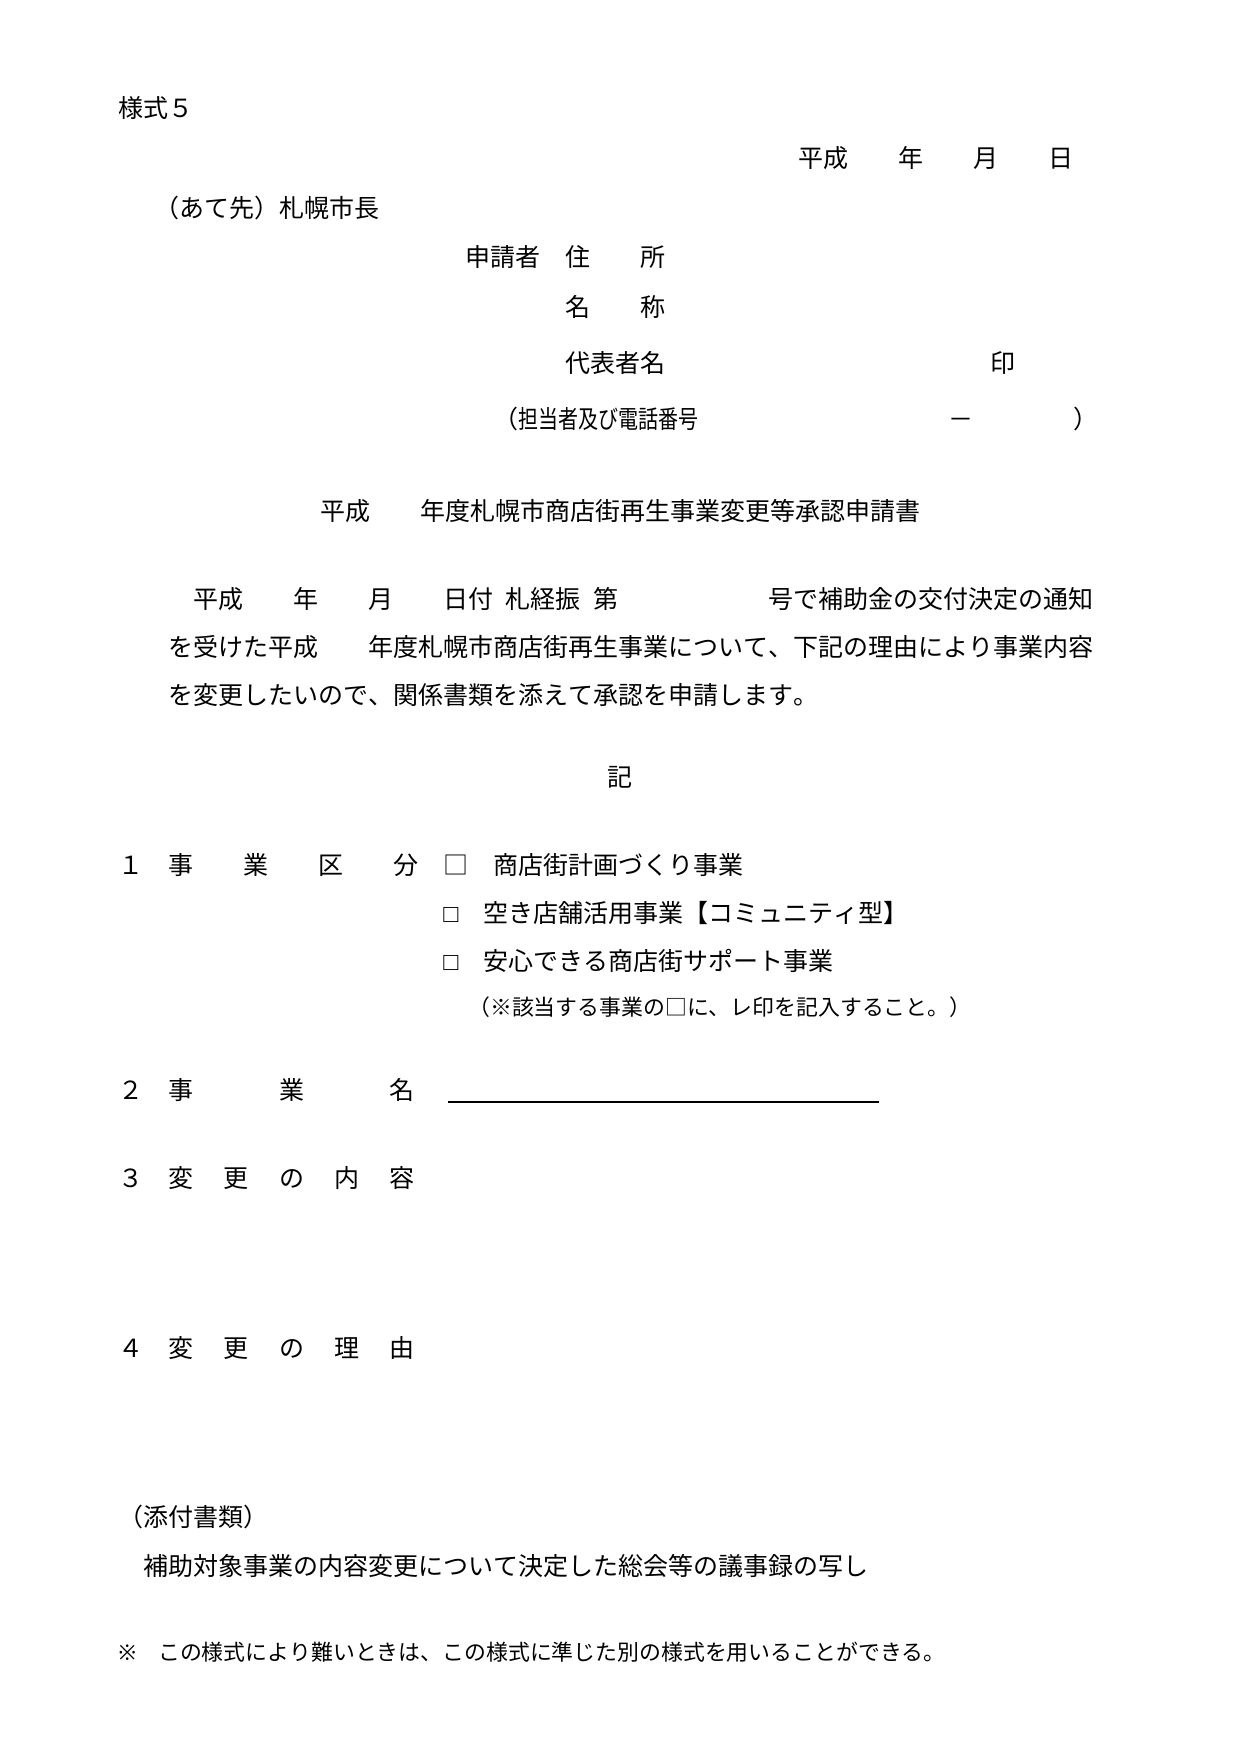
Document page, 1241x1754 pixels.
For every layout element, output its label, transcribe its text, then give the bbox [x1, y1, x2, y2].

text （担当者及び電話番号 － ） [493, 399, 1122, 435]
text １ 事 業 区 分 □ 商店街計画づくり事業 [118, 846, 1122, 882]
text 代表者名 印 [118, 343, 1122, 380]
text を受けた平成 年度札幌市商店街再生事業について、下記の理由により事業内容 [118, 628, 1122, 664]
text ２ 事 業 名 [118, 1070, 1122, 1106]
text （添付書類） [118, 1498, 1122, 1534]
text 様式５ [118, 88, 1122, 125]
text 申請者 住 所 [465, 238, 1122, 274]
text 平成 年度札幌市商店街再生事業変更等承認申請書 [118, 491, 1122, 527]
text 平成 年 月 日付 札経振 第 号で補助金の交付決定の通知 [118, 580, 1122, 616]
text （あて先）札幌市長 [154, 188, 1122, 224]
text ※ この様式により難いときは、この様式に準じた別の様式を用いることができる。 [118, 1634, 1122, 1666]
text ４ 変 更 の 理 由 [118, 1328, 1122, 1364]
text □ 安心できる商店街サポート事業 [118, 942, 1122, 978]
text 補助対象事業の内容変更について決定した総会等の議事録の写し [118, 1546, 1122, 1582]
text 名 称 [118, 288, 1122, 324]
text を変更したいので、関係書類を添えて承認を申請します。 [118, 676, 1122, 712]
text 記 [118, 757, 1122, 793]
text ３ 変 更 の 内 容 [118, 1159, 1122, 1195]
text 平成 年 月 日 [798, 138, 1122, 174]
text □ 空き店舗活用事業【コミュニティ型】 [118, 894, 1122, 930]
text （※該当する事業の□に、レ印を記入すること。） [468, 990, 1122, 1021]
